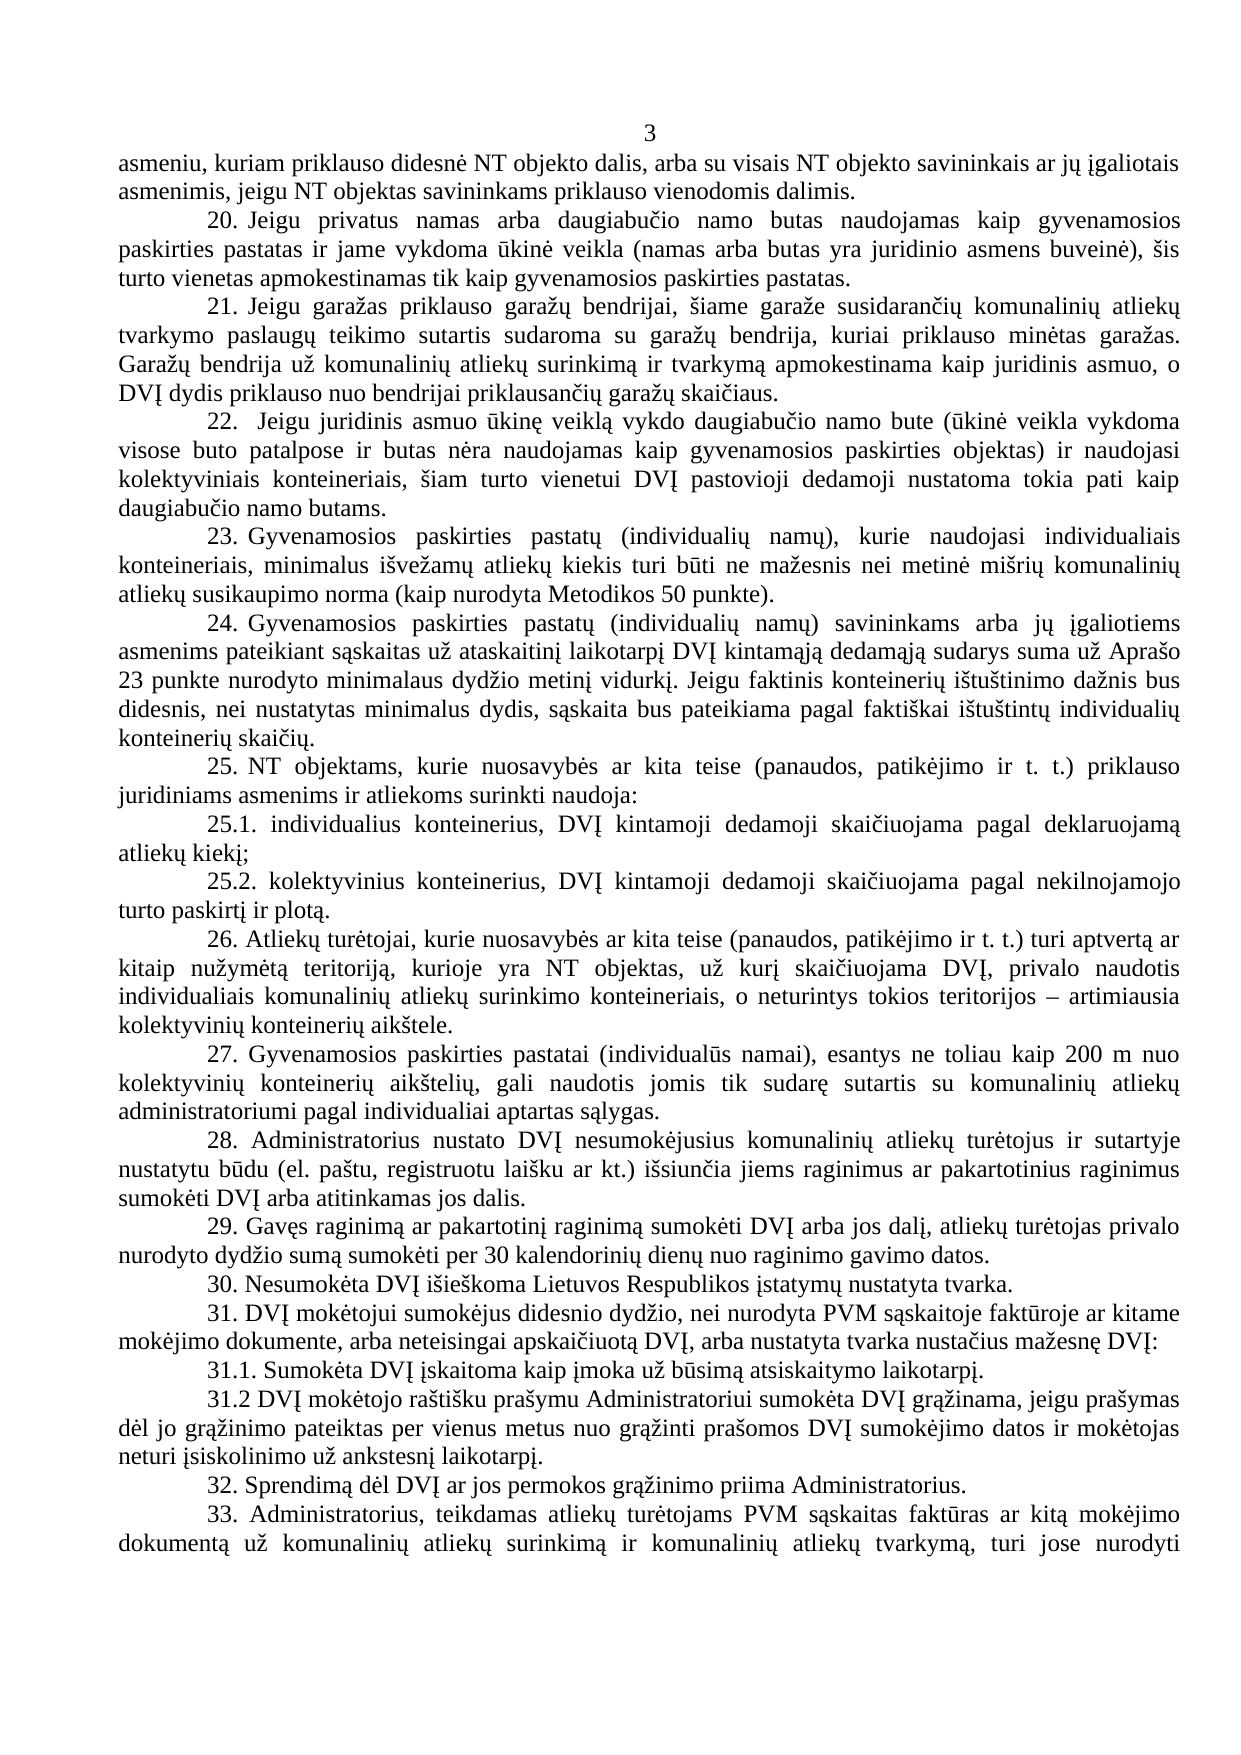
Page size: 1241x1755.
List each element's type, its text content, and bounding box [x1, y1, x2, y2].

text 22. Jeigu juridinis asmuo ūkinę veiklą vykdo daugiabučio namo bute (ūkinė veikla vykdoma visose buto patalpose ir butas nėra naudojamas kaip gyvenamosios paskirties objektas) ir naudojasi kolektyviniais konteineriais, šiam turto vienetui DVĮ pastovioji dedamoji nustatoma tokia pati kaip daugiabučio namo butams. [118, 406, 1181, 521]
text 30. Nesumokėta DVĮ išieškoma Lietuvos Respublikos įstatymų nustatyta tvarka. [118, 1269, 1181, 1298]
text 27. Gyvenamosios paskirties pastatai (individualūs namai), esantys ne toliau kaip 200 m nuo kolektyvinių konteinerių aikštelių, gali naudotis jomis tik sudarę sutartis su komunalinių atliekų administratoriumi pagal individualiai aptartas sąlygas. [118, 1039, 1181, 1125]
text 25.2. kolektyvinius konteinerius, DVĮ kintamoji dedamoji skaičiuojama pagal nekilnojamojo turto paskirtį ir plotą. [118, 866, 1181, 924]
text 29. Gavęs raginimą ar pakartotinį raginimą sumokėti DVĮ arba jos dalį, atliekų turėtojas privalo nurodyto dydžio sumą sumokėti per 30 kalendorinių dienų nuo raginimo gavimo datos. [118, 1211, 1181, 1269]
text asmeniu, kuriam priklauso didesnė NT objekto dalis, arba su visais NT objekto savininkais ar jų įgaliotais asmenimis, jeigu NT objektas savininkams priklauso vienodomis dalimis. [118, 148, 1181, 205]
text 28. Administratorius nustato DVĮ nesumokėjusius komunalinių atliekų turėtojus ir sutartyje nustatytu būdu (el. paštu, registruotu laišku ar kt.) išsiunčia jiems raginimus ar pakartotinius raginimus sumokėti DVĮ arba atitinkamas jos dalis. [118, 1125, 1181, 1211]
text 31.2 DVĮ mokėtojo raštišku prašymu Administratoriui sumokėta DVĮ grąžinama, jeigu prašymas dėl jo grąžinimo pateiktas per vienus metus nuo grąžinti prašomos DVĮ sumokėjimo datos ir mokėtojas neturi įsiskolinimo už ankstesnį laikotarpį. [118, 1384, 1181, 1470]
text 21. Jeigu garažas priklauso garažų bendrijai, šiame garaže susidarančių komunalinių atliekų tvarkymo paslaugų teikimo sutartis sudaroma su garažų bendrija, kuriai priklauso minėtas garažas. Garažų bendrija už komunalinių atliekų surinkimą ir tvarkymą apmokestinama kaip juridinis asmuo, o DVĮ dydis priklauso nuo bendrijai priklausančių garažų skaičiaus. [118, 291, 1181, 406]
text 31. DVĮ mokėtojui sumokėjus didesnio dydžio, nei nurodyta PVM sąskaitoje faktūroje ar kitame mokėjimo dokumente, arba neteisingai apskaičiuotą DVĮ, arba nustatyta tvarka nustačius mažesnę DVĮ: [118, 1298, 1181, 1355]
text 26. Atliekų turėtojai, kurie nuosavybės ar kita teise (panaudos, patikėjimo ir t. t.) turi aptvertą ar kitaip nužymėtą teritoriją, kurioje yra NT objektas, už kurį skaičiuojama DVĮ, privalo naudotis individualiais komunalinių atliekų surinkimo konteineriais, o neturintys tokios teritorijos – artimiausia kolektyvinių konteinerių aikštele. [118, 924, 1181, 1039]
text 25. NT objektams, kurie nuosavybės ar kita teise (panaudos, patikėjimo ir t. t.) priklauso juridiniams asmenims ir atliekoms surinkti naudoja: [118, 751, 1181, 809]
text 23. Gyvenamosios paskirties pastatų (individualių namų), kurie naudojasi individualiais konteineriais, minimalus išvežamų atliekų kiekis turi būti ne mažesnis nei metinė mišrių komunalinių atliekų susikaupimo norma (kaip nurodyta Metodikos 50 punkte). [118, 521, 1181, 608]
text 33. Administratorius, teikdamas atliekų turėtojams PVM sąskaitas faktūras ar kitą mokėjimo dokumentą už komunalinių atliekų surinkimą ir komunalinių atliekų tvarkymą, turi jose nurodyti [118, 1499, 1181, 1556]
text 20. Jeigu privatus namas arba daugiabučio namo butas naudojamas kaip gyvenamosios paskirties pastatas ir jame vykdoma ūkinė veikla (namas arba butas yra juridinio asmens buveinė), šis turto vienetas apmokestinamas tik kaip gyvenamosios paskirties pastatas. [118, 205, 1181, 291]
text 25.1. individualius konteinerius, DVĮ kintamoji dedamoji skaičiuojama pagal deklaruojamą atliekų kiekį; [118, 809, 1181, 866]
text 32. Sprendimą dėl DVĮ ar jos permokos grąžinimo priima Administratorius. [118, 1470, 1181, 1499]
text 31.1. Sumokėta DVĮ įskaitoma kaip įmoka už būsimą atsiskaitymo laikotarpį. [118, 1355, 1181, 1384]
text 24. Gyvenamosios paskirties pastatų (individualių namų) savininkams arba jų įgaliotiems asmenims pateikiant sąskaitas už ataskaitinį laikotarpį DVĮ kintamąją dedamąją sudarys suma už Aprašo 23 punkte nurodyto minimalaus dydžio metinį vidurkį. Jeigu faktinis konteinerių ištuštinimo dažnis bus didesnis, nei nustatytas minimalus dydis, sąskaita bus pateikiama pagal faktiškai ištuštintų individualių konteinerių skaičių. [118, 608, 1181, 751]
